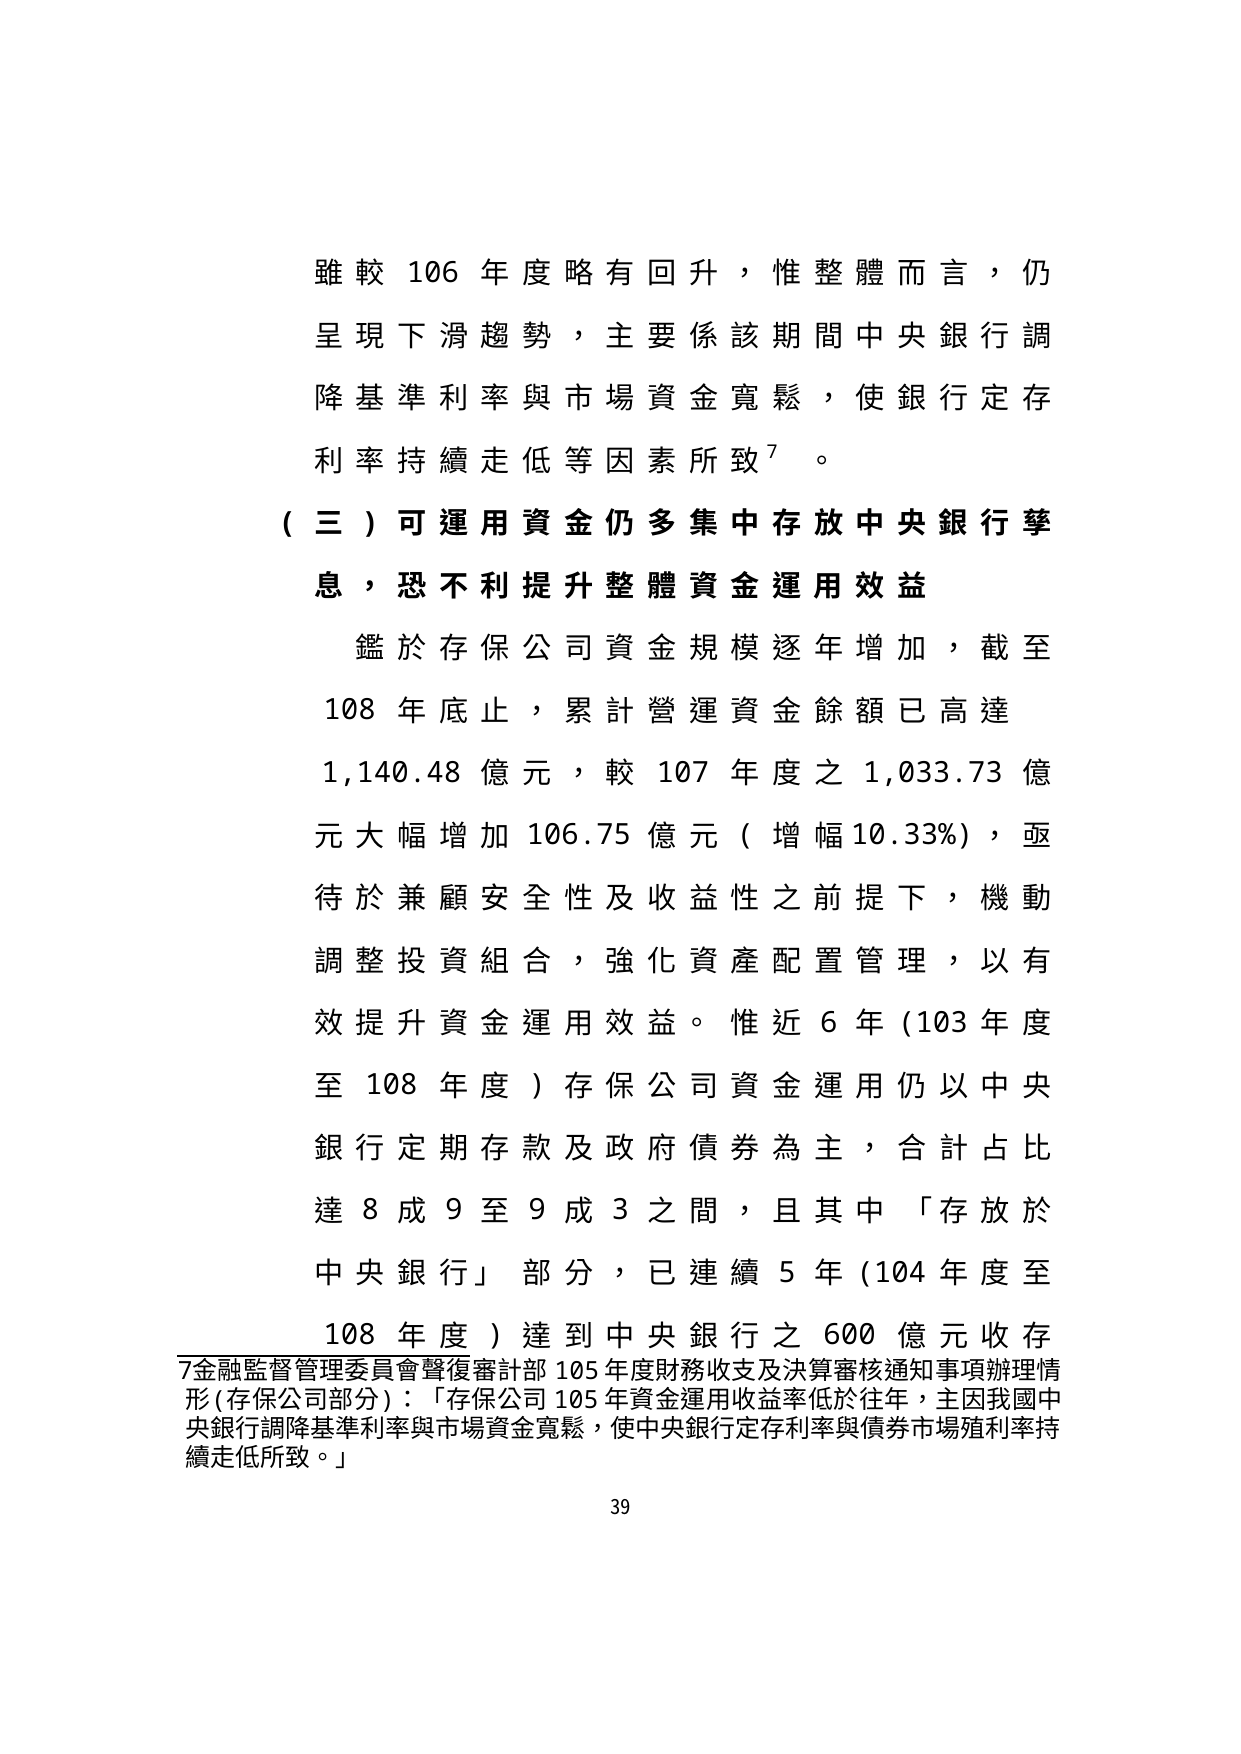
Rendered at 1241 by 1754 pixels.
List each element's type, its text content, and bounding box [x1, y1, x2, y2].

text 金融監督管理委員會聲復審計部105年度財務收支及決算審核通知事項辦理情形(存保公司部分)：「存保公司105年資金運用收益率低於往年，主因我國中央銀行調降基準利率與市場資金寬鬆，使中央銀行定存利率與債券市場殖利率持續走低所致。」 [177, 1356, 1063, 1473]
text 雖較106年度略有回升，惟整體而言，仍呈現下滑趨勢，主要係該期間中央銀行調降基準利率與市場資金寬鬆，使銀行定存利率持續走低等因素所致。 [271, 229, 1058, 479]
text 鑑於存保公司資金規模逐年增加，截至108年底止，累計營運資金餘額已高達1,140.48億元，較107年度之1,033.73億元大幅增加106.75億元(增幅10.33%)，亟待於兼顧安全性及收益性之前提下，機動調整投資組合，強化資產配置管理，以有效提升資金運用效益。惟近6年(103年度至108年度)存保公司資金運用仍以中央銀行定期存款及政府債券為主，合計占比達8成9至9成3之間，且其中「存放於中央銀行」部分，已連續5年(104年度至108年度)達到中央銀行之600億元收存 [271, 604, 1058, 1354]
text (三)可運用資金仍多集中存放中央銀行孳息，恐不利提升整體資金運用效益 [242, 479, 1058, 604]
